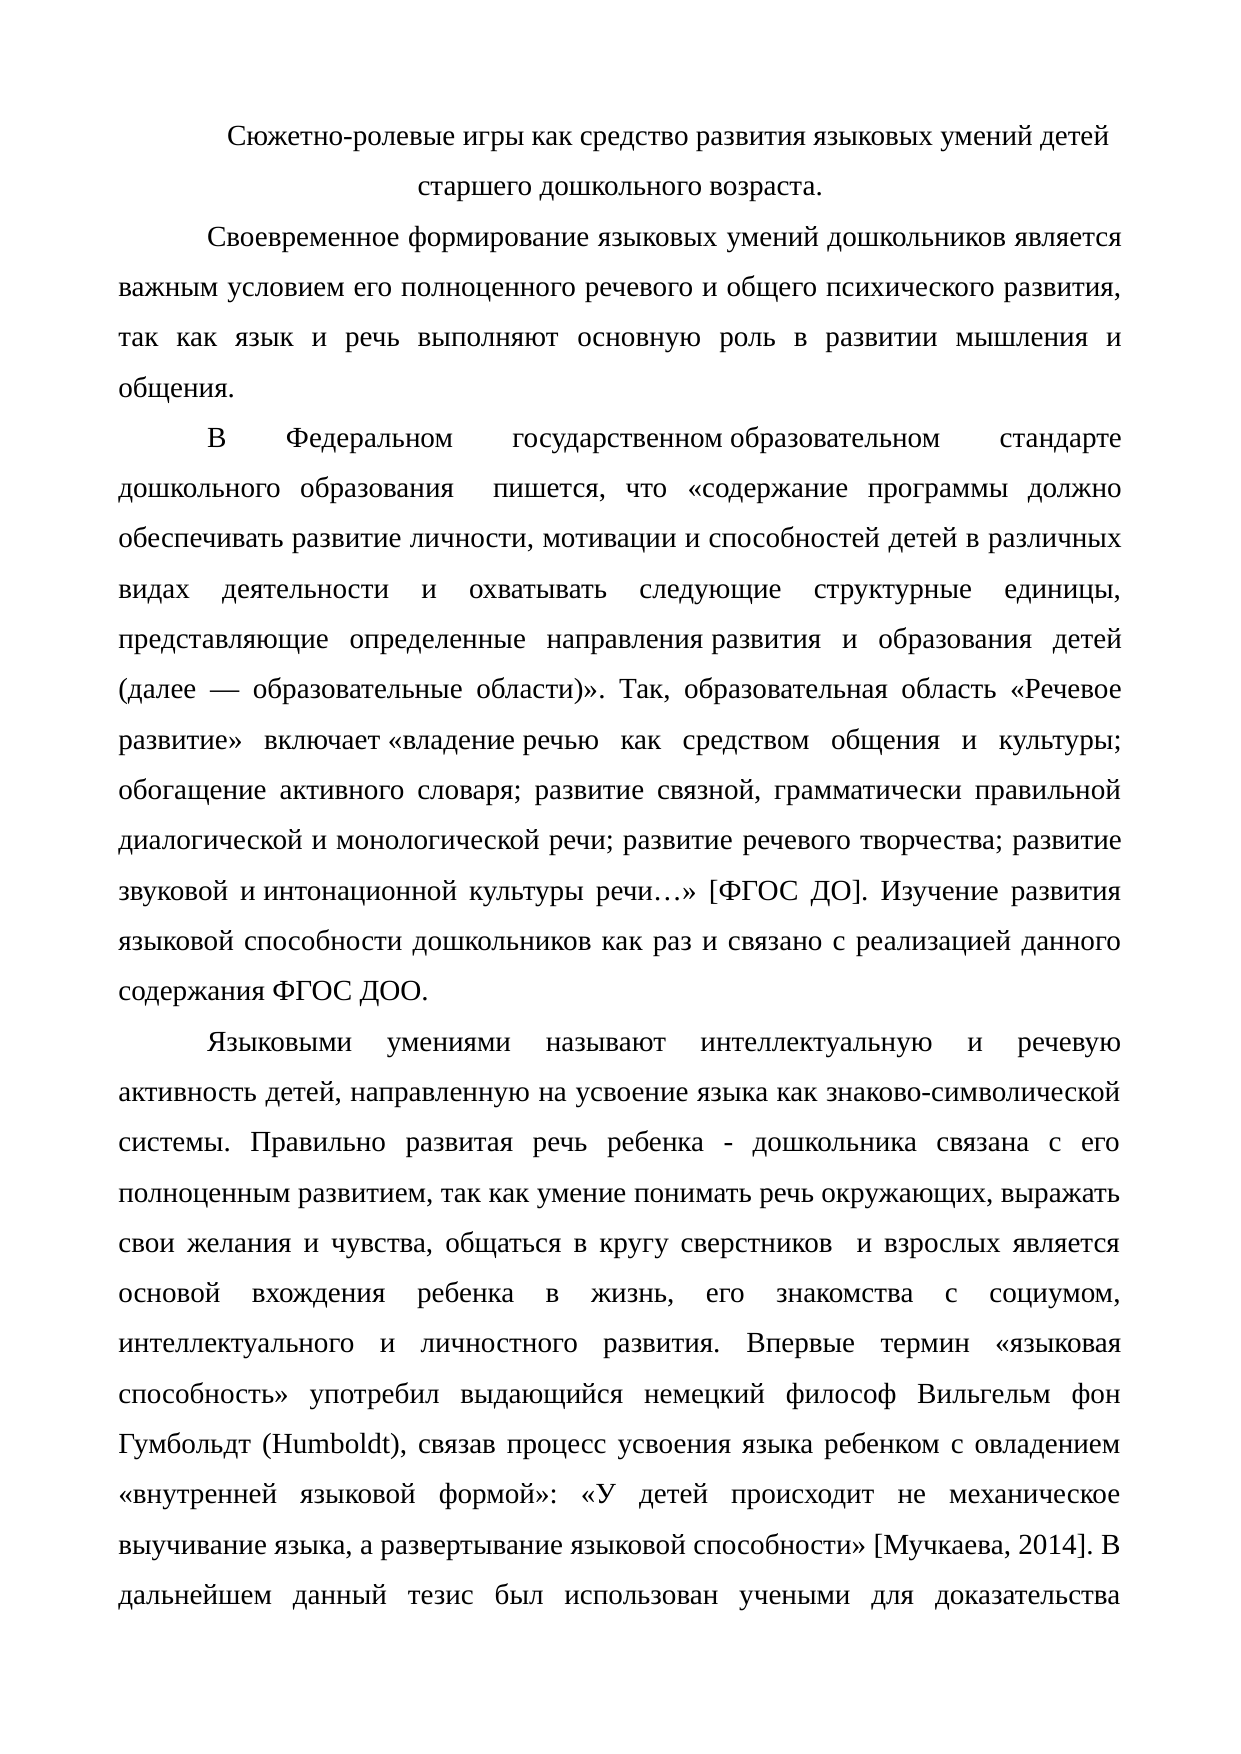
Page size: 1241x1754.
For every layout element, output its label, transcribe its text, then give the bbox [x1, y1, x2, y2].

text В Федеральном государственном образовательном стандарте дошкольного образования пишется, что «содержание программы должно обеспечивать развитие личности, мотивации и способностей детей в различных видах деятельности и охватывать следующие структурные единицы, представляющие определенные направления развития и образования детей (далее — образовательные области)». Так, образовательная область «Речевое развитие» включает «владение речью как средством общения и культуры; обогащение активного словаря; развитие связной, грамматически правильной диалогической и монологической речи; развитие речевого творчества; развитие звуковой и интонационной культуры речи…» [ФГОС ДО]. Изучение развития языковой способности дошкольников как раз и связано с реализацией данного содержания ФГОС ДОО. [118, 420, 1122, 1007]
text Языковыми умениями называют интеллектуальную и речевую активность детей, направленную на усвоение языка как знаково-символической системы. Правильно развитая речь ребенка - дошкольника связана с его полноценным развитием, так как умение понимать речь окружающих, выражать свои желания и чувства, общаться в кругу сверстников и взрослых является основой вхождения ребенка в жизнь, его знакомства с социумом, интеллектуального и личностного развития. Впервые термин «языковая способность» употребил выдающийся немецкий философ Вильгельм фон Гумбольдт (Humboldt), связав процесс усвоения языка ребенком с овладением «внутренней языковой формой»: «У детей происходит не механическое выучивание языка, а развертывание языковой способности» [Мучкаева, 2014]. В дальнейшем данный тезис был использован учеными для доказательства [118, 1024, 1121, 1611]
text Своевременное формирование языковых умений дошкольников является важным условием его полноценного речевого и общего психического развития, так как язык и речь выполняют основную роль в развитии мышления и общения. [118, 219, 1122, 403]
text Сюжетно-ролевые игры как средство развития языковых умений детей старшего дошкольного возраста. [118, 118, 1122, 202]
